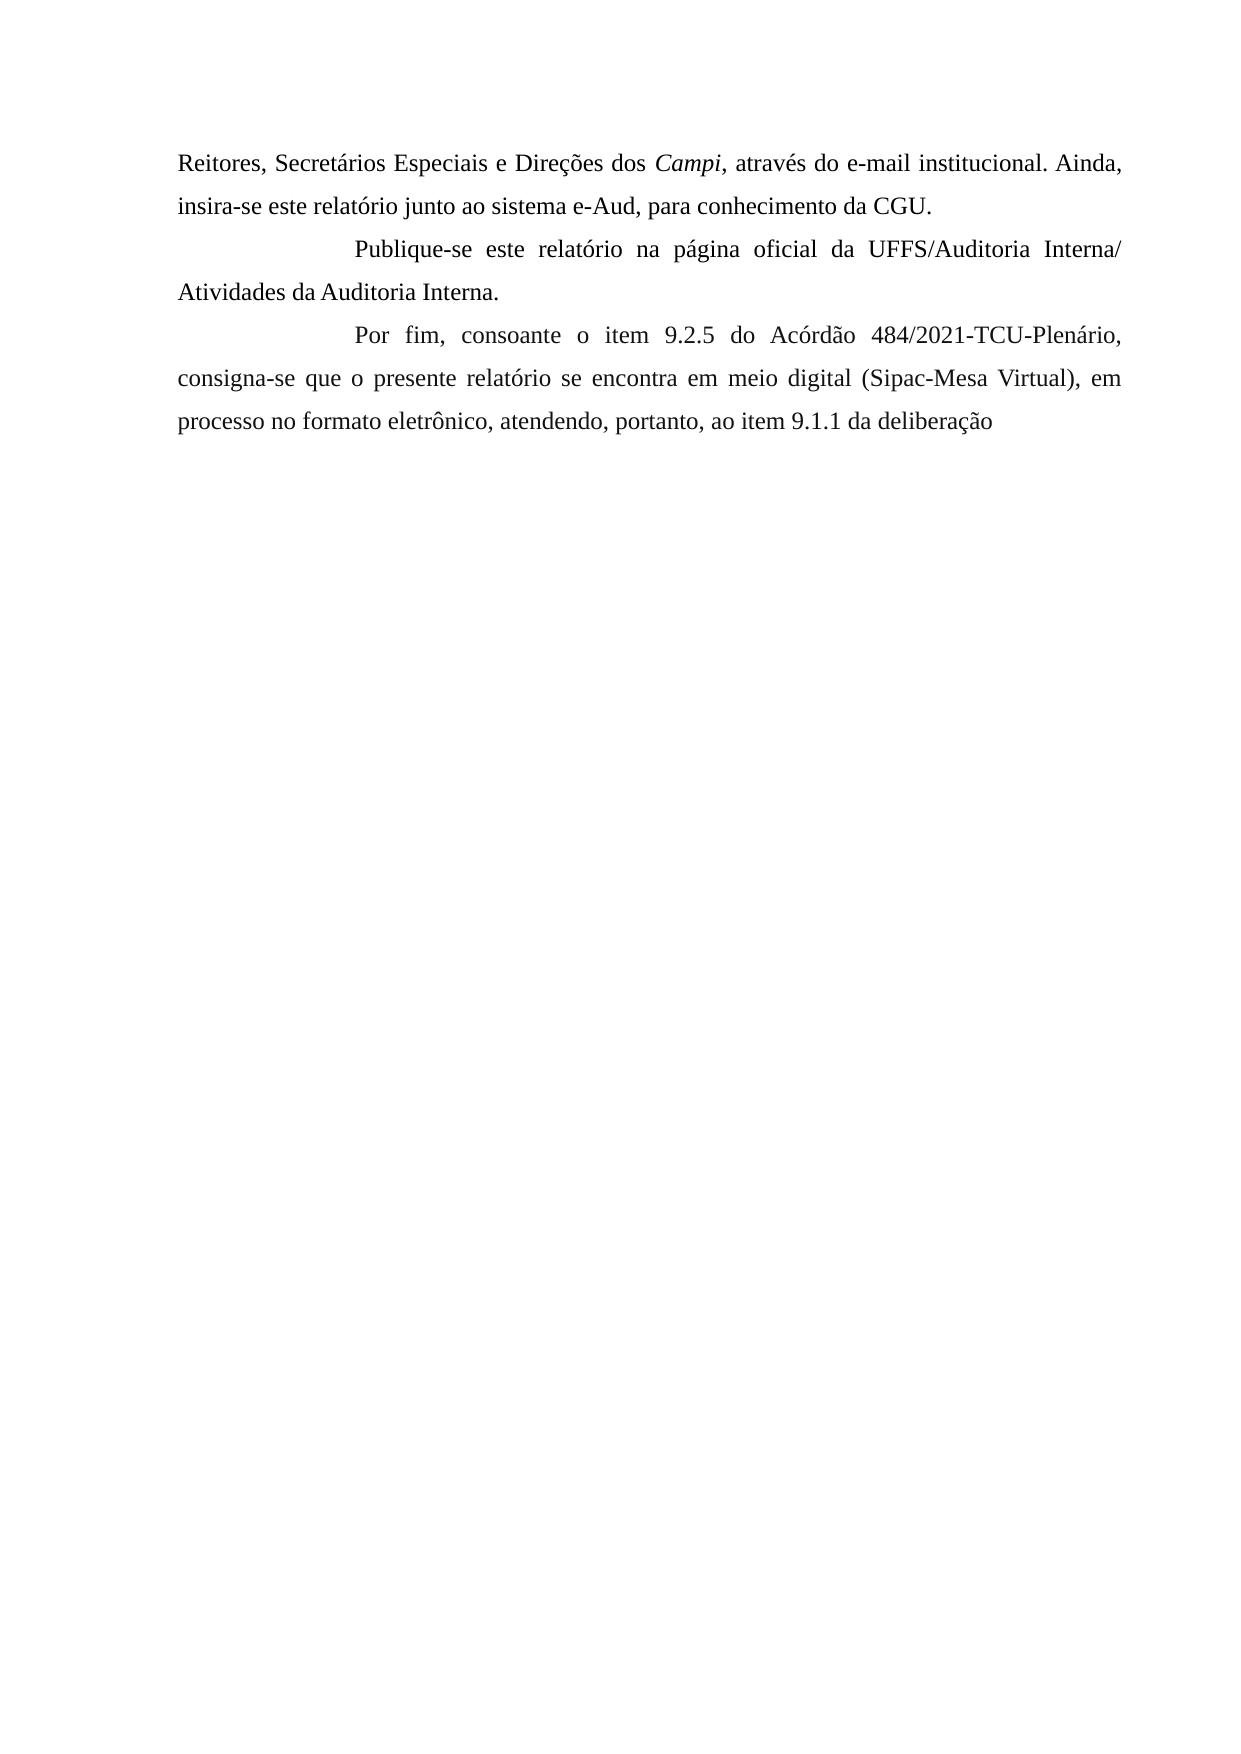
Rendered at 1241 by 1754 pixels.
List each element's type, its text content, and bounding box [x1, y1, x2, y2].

text Reitores, Secretários Especiais e Direções dos Campi, através do e-mail institucional. Ainda, insira-se este relatório junto ao sistema e-Aud, para conhecimento da CGU. [177, 148, 1122, 219]
text Publique-se este relatório na página oficial da UFFS/Auditoria Interna/ Atividades da Auditoria Interna. [177, 234, 1122, 306]
text Por fim, consoante o item 9.2.5 do Acórdão 484/2021-TCU-Plenário, consigna-se que o presente relatório se encontra em meio digital (Sipac-Mesa Virtual), em processo no formato eletrônico, atendendo, portanto, ao item 9.1.1 da deliberação [177, 320, 1122, 435]
